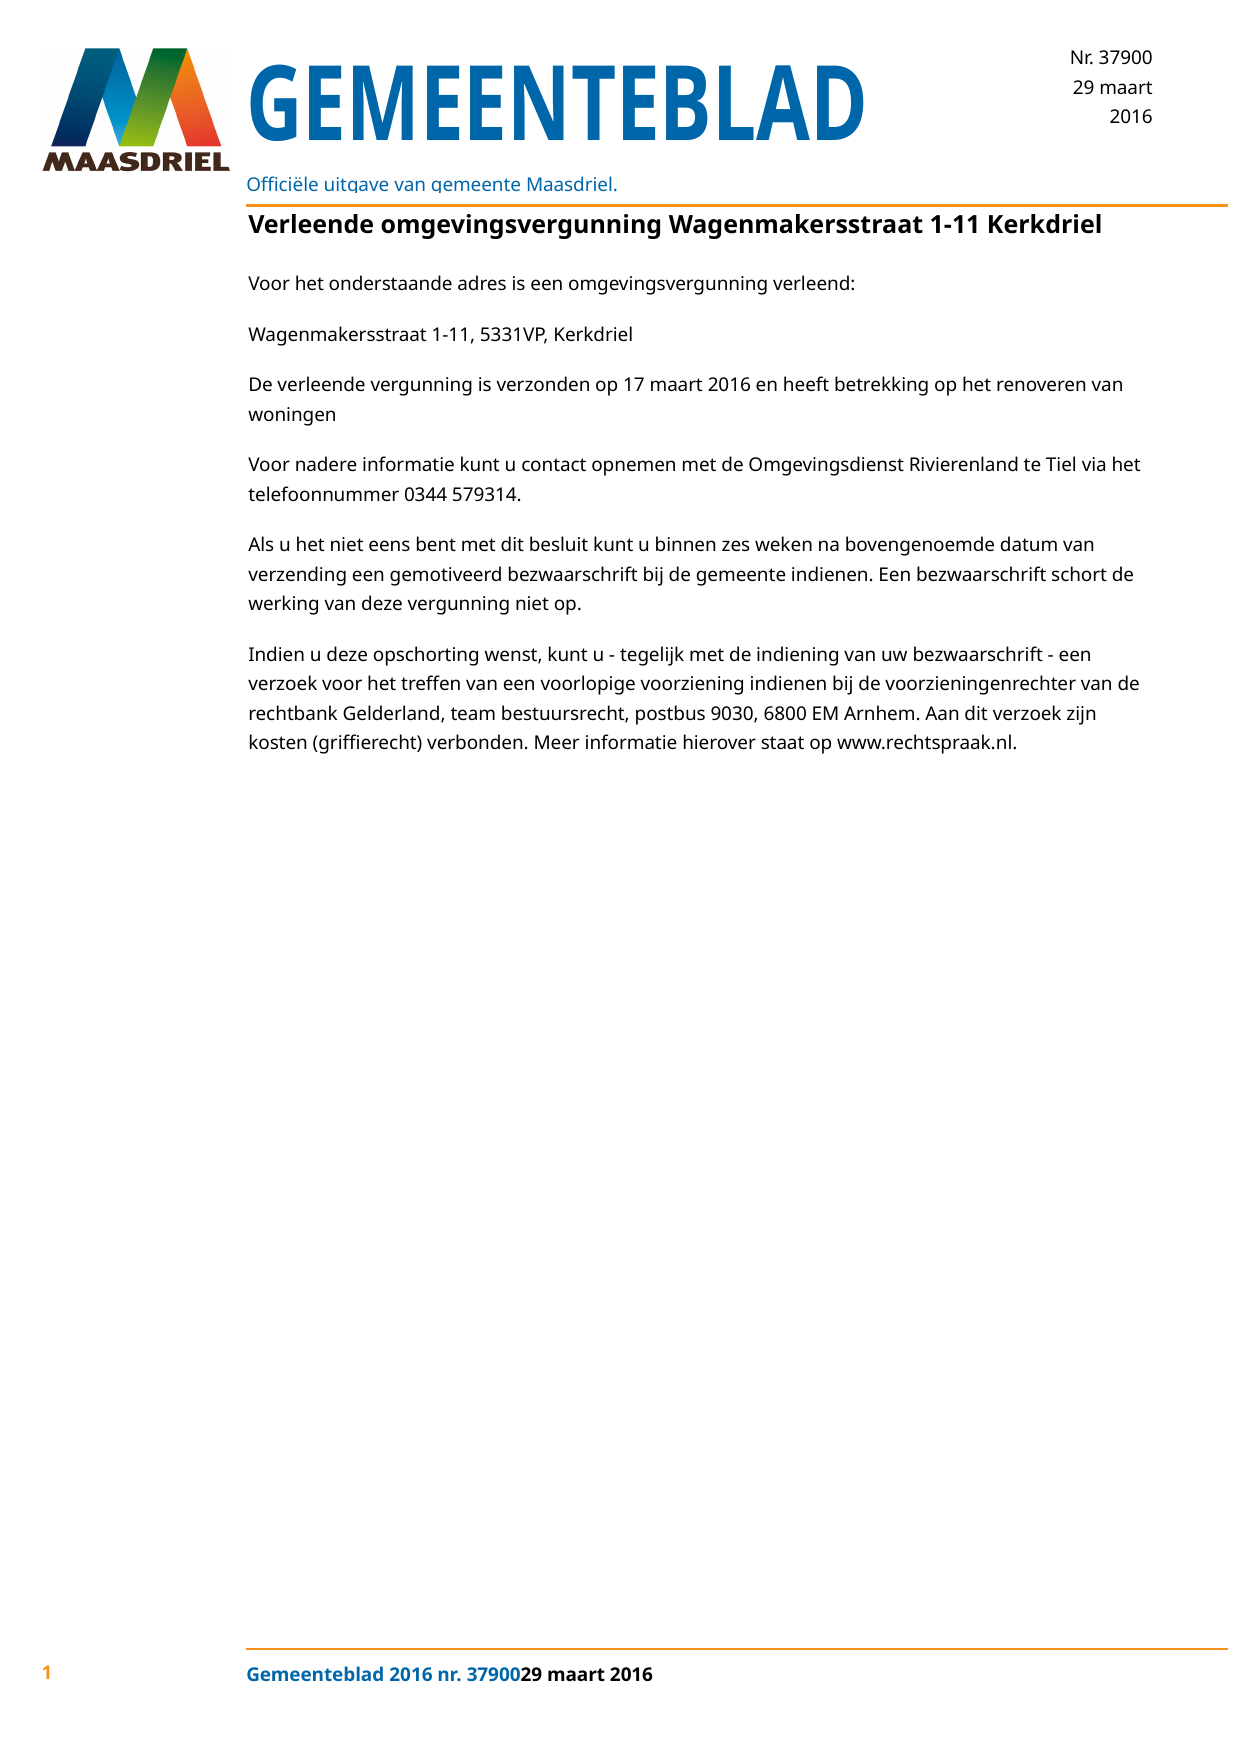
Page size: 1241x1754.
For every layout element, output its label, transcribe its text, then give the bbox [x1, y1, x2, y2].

text Voor nadere informatie kunt u contact opnemen met de Omgevingsdienst Rivierenland te Tiel via het telefoonnummer 0344 579314. [248, 451, 1152, 506]
text Als u het niet eens bent met dit besluit kunt u binnen zes weken na bovengenoemde datum van verzending een gemotiveerd bezwaarschrift bij de gemeente indienen. Een bezwaarschrift schort de werking van deze vergunning niet op. [248, 531, 1152, 616]
text Verleende omgevingsvergunning Wagenmakersstraat 1-11 Kerkdriel [248, 207, 1152, 241]
text Indien u deze opschorting wenst, kunt u - tegelijk met de indiening van uw bezwaarschrift - een verzoek voor het treffen van een voorlopige voorziening indienen bij de voorzieningenrechter van de rechtbank Gelderland, team bestuursrecht, postbus 9030, 6800 EM Arnhem. Aan dit verzoek zijn kosten (griffierecht) verbonden. Meer informatie hierover staat op www.rechtspraak.nl. [248, 641, 1152, 755]
text Wagenmakersstraat 1-11, 5331VP, Kerkdriel [248, 321, 1152, 346]
text De verleende vergunning is verzonden op 17 maart 2016 en heeft betrekking op het renoveren van woningen [248, 371, 1152, 426]
text Voor het onderstaande adres is een omgevingsvergunning verleend: [248, 270, 1152, 296]
picture [41, 47, 231, 172]
